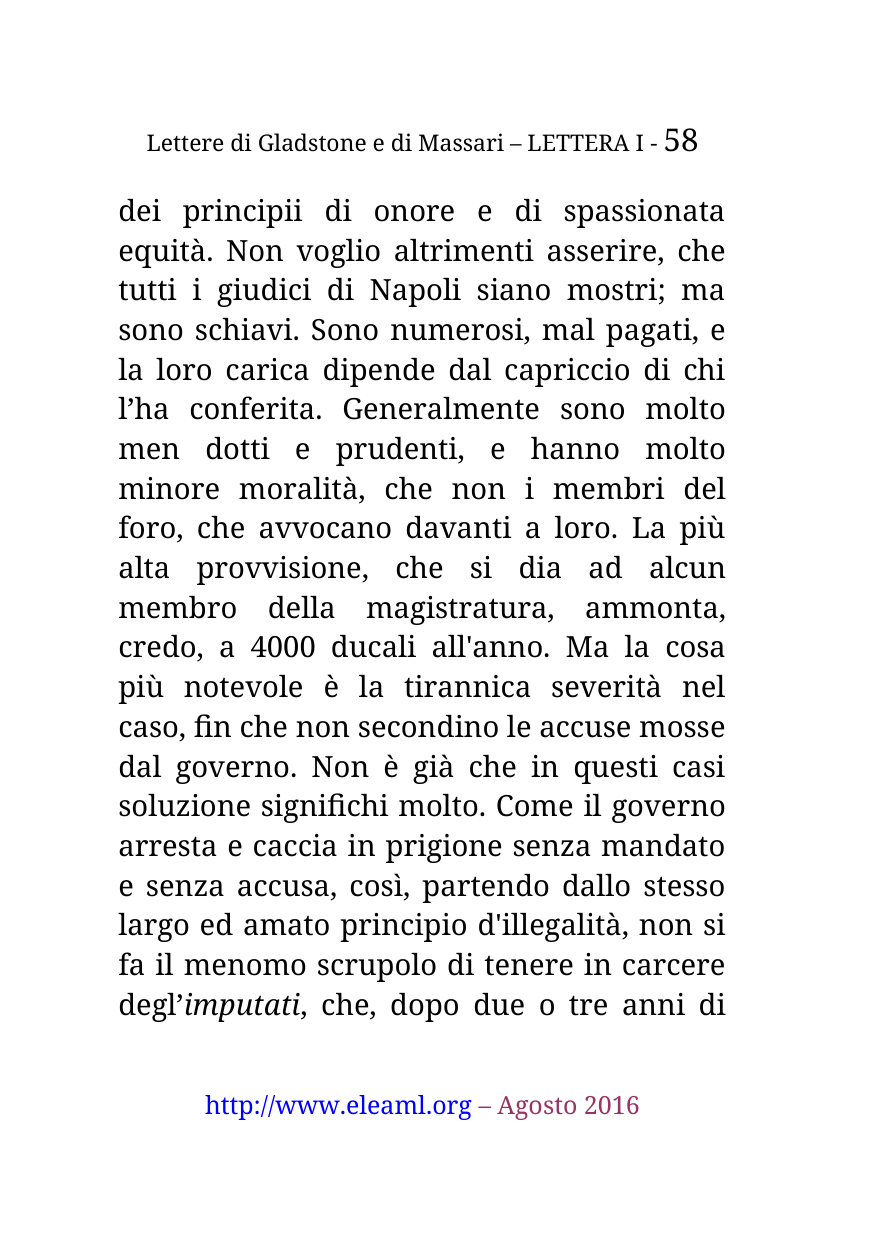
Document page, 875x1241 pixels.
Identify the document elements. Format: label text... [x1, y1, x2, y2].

text dei principii di onore e di spassionata equità. Non voglio altrimenti asserire, che tutti i giudici di Napoli siano mostri; ma sono schiavi. Sono numerosi, mal pagati, e la loro carica dipende dal capriccio di chi l’ha conferita. Generalmente sono molto men dotti e prudenti, e hanno molto minore moralità, che non i membri del foro, che avvocano davanti a loro. La più alta provvisione, che si dia ad alcun membro della magistratura, ammonta, credo, a 4000 ducali all'anno. Ma la cosa più notevole è la tirannica severità nel caso, fin che non secondino le accuse mosse dal governo. Non è già che in questi casi soluzione significhi molto. Come il governo arresta e caccia in prigione senza mandato e senza accusa, così, partendo dallo stesso largo ed amato principio d'illegalità, non si fa il menomo scrupolo di tenere in carcere degl’imputati, che, dopo due o tre anni di [118, 190, 726, 1024]
